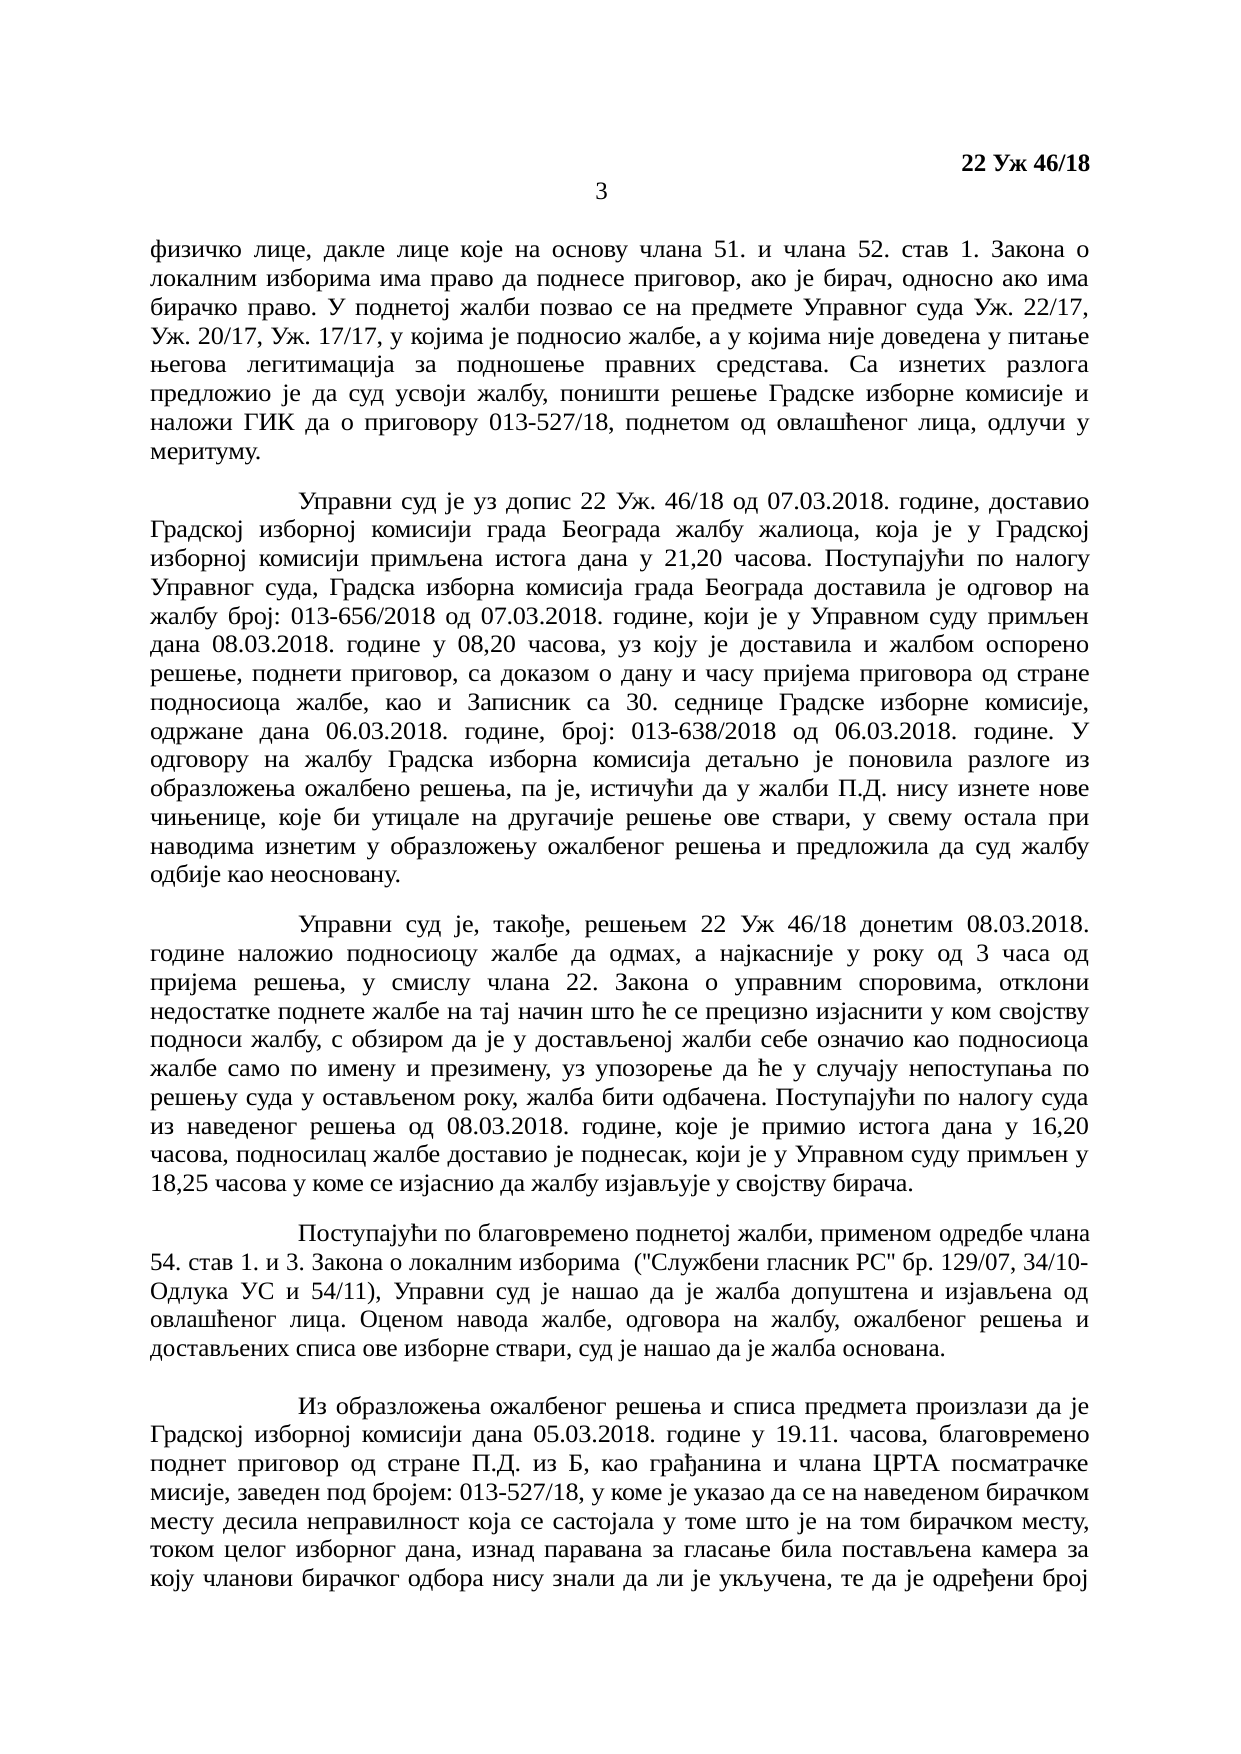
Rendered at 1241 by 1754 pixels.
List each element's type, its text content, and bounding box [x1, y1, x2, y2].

text Из образложења ожалбеног решења и списа предмета произлази да је Градској изборној комисији дана 05.03.2018. године у 19.11. часова, благовремено поднет приговор од стране П.Д. из Б, као грађанина и члана ЦРТА посматрачке мисије, заведен под бројем: 013-527/18, у коме је указао да се на наведеном бирачком месту десила неправилност која се састојала у томе што је на том бирачком месту, током целог изборног дана, изнад паравана за гласање била постављена камера за коју чланови бирачког одбора нису знали да ли је укључена, те да је одређени број [150, 1391, 1090, 1592]
text Управни суд је, такође, решењем 22 Уж 46/18 донетим 08.03.2018. године наложио подносиоцу жалбе да одмах, а најкасније у року од 3 часа од пријема решења, у смислу члана 22. Закона о управним споровима, отклони недостатке поднете жалбе на тај начин што ће се прецизно изјаснити у ком својству подноси жалбу, с обзиром да је у достављеној жалби себе означио као подносиоца жалбе само по имену и презимену, уз упозорење да ће у случају непоступања по решењу суда у остављеном року, жалба бити одбачена. Поступајући по налогу суда из наведеног решења од 08.03.2018. године, које је примио истога дана у 16,20 часова, подносилац жалбе доставио је поднесак, који је у Управном суду примљен у 18,25 часова у коме се изјаснио да жалбу изјављује у својству бирача. [150, 909, 1090, 1197]
text Поступајући по благовремено поднетој жалби, применом одредбе члана 54. став 1. и 3. Закона о локалним изборима (''Службени гласник РС'' бр. 129/07, 34/10-Одлука УС и 54/11), Управни суд је нашао да је жалба допуштена и изјављена од овлашћеног лица. Оценом навода жалбе, одговора на жалбу, ожалбеног решења и достављених списа ове изборне ствари, суд је нашао да је жалба основана. [150, 1218, 1090, 1362]
text физичко лице, дакле лице које на основу члана 51. и члана 52. став 1. Закона о локалним изборима има право да поднесе приговор, ако је бирач, односно ако има бирачко право. У поднетој жалби позвао се на предмете Управног суда Уж. 22/17, Уж. 20/17, Уж. 17/17, у којима је подносио жалбе, а у којима није доведена у питање његова легитимација за подношење правних средстава. Са изнетих разлога предложио је да суд усвоји жалбу, поништи решење Градске изборне комисије и наложи ГИК да о приговору 013-527/18, поднетом од овлашћеног лица, одлучи у меритуму. [150, 234, 1090, 464]
text Управни суд је уз допис 22 Уж. 46/18 од 07.03.2018. године, доставио Градској изборној комисији града Београда жалбу жалиоца, која је у Градској изборној комисији примљена истога дана у 21,20 часова. Поступајући по налогу Управног суда, Градска изборна комисија града Београда доставила је одговор на жалбу број: 013-656/2018 од 07.03.2018. године, који је у Управном суду примљен дана 08.03.2018. године у 08,20 часова, уз коју је доставила и жалбом оспорено решење, поднети приговор, са доказом о дану и часу пријема приговора од стране подносиоца жалбе, као и Записник са 30. седнице Градске изборне комисије, одржане дана 06.03.2018. године, број: 013-638/2018 од 06.03.2018. године. У одговору на жалбу Градска изборна комисија детаљно је поновила разлоге из образложења ожалбено решења, па је, истичући да у жалби П.Д. нису изнете нове чињенице, које би утицале на другачије решење ове ствари, у свему остала при наводима изнетим у образложењу ожалбеног решења и предложила да суд жалбу одбије као неосновану. [150, 486, 1090, 888]
